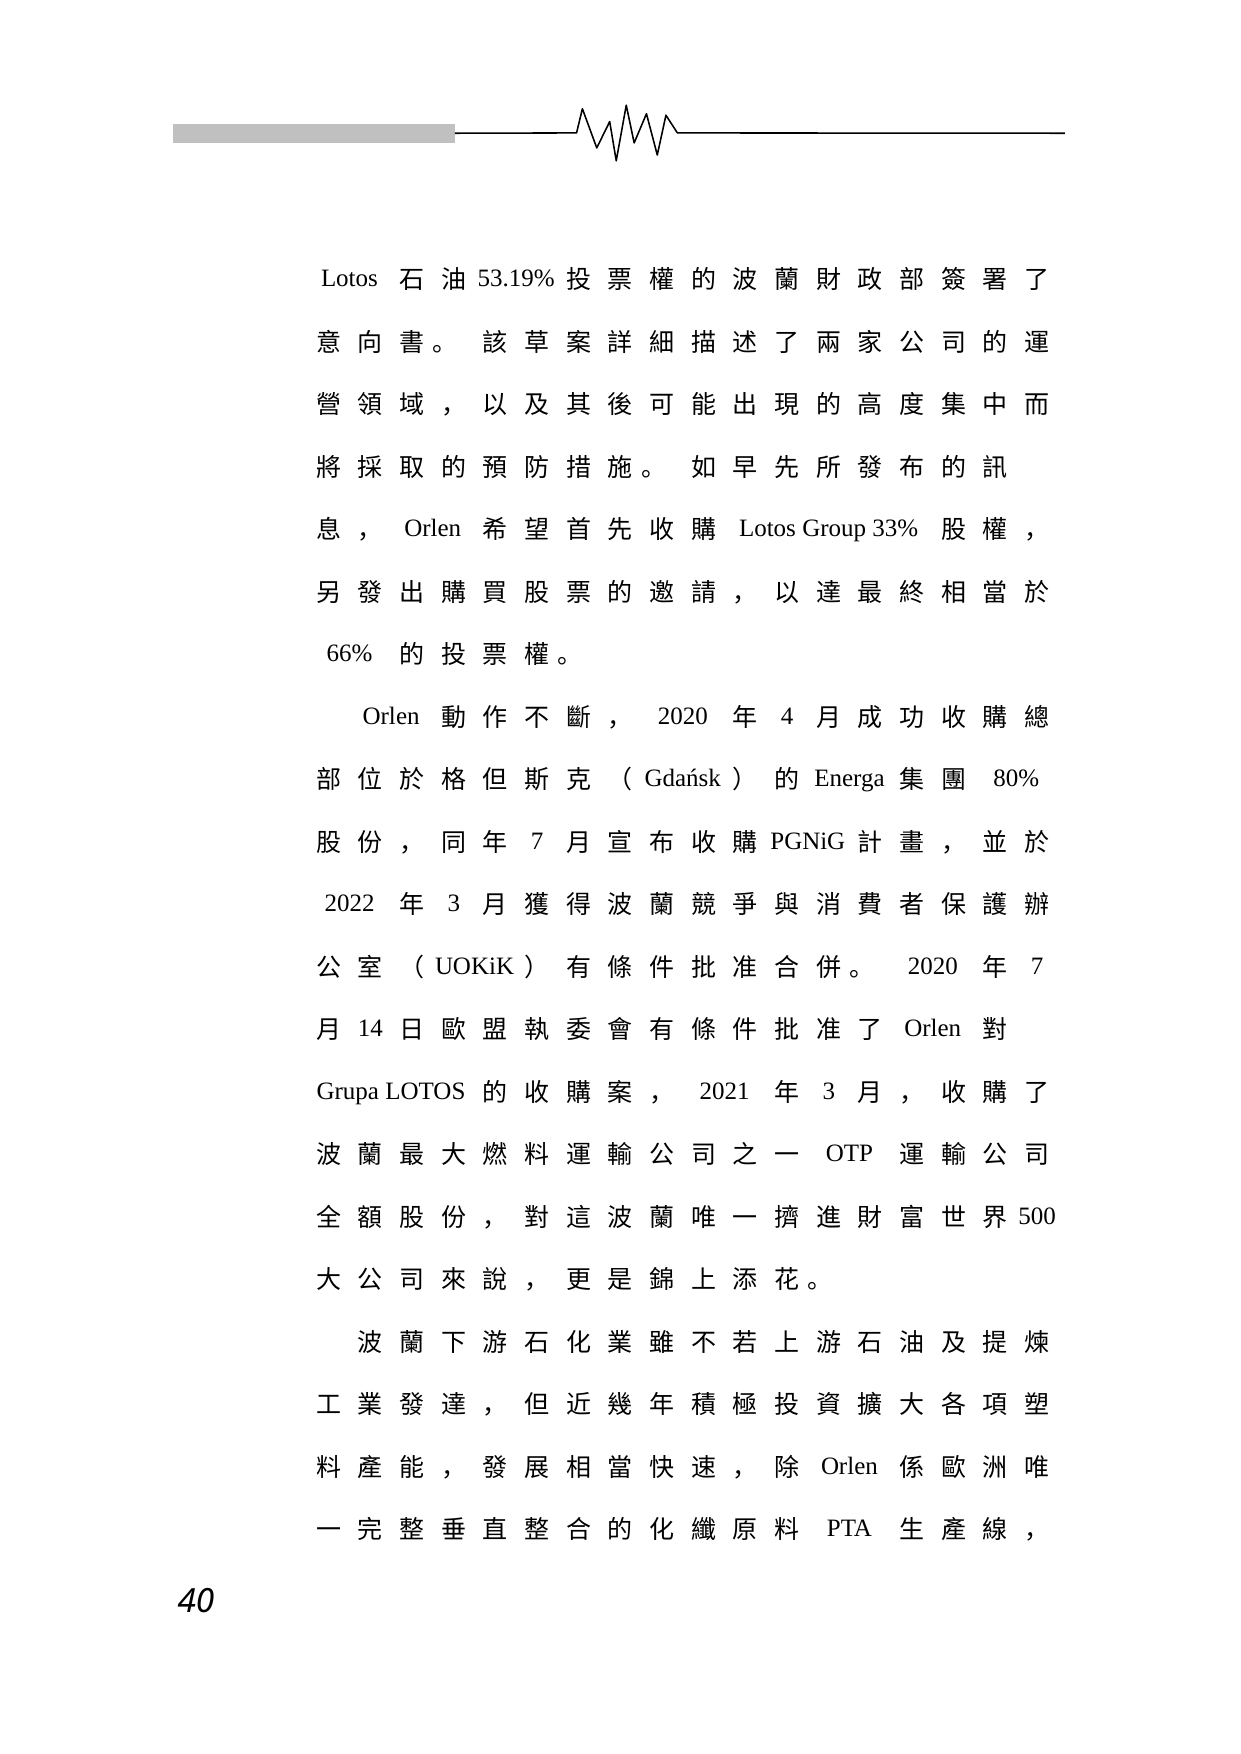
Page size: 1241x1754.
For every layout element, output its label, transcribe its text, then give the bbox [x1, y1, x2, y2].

text Orlen動作不斷，2020年4月成功收購總部位於格但斯克（Gdańsk）的Energa集團80%股份，同年7月宣布收購PGNiG計畫，並於2022年3月獲得波蘭競爭與消費者保護辦公室（UOKiK）有條件批准合併。2020年7月14日歐盟執委會有條件批准了Orlen對Grupa LOTOS的收購案，2021年3月，收購了波蘭最大燃料運輸公司之一OTP運輸公司全額股份，對這波蘭唯一擠進財富世界500大公司來說，更是錦上添花。 [281, 674, 1058, 1299]
text 波蘭下游石化業雖不若上游石油及提煉工業發達，但近幾年積極投資擴大各項塑料產能，發展相當快速，除Orlen係歐洲唯一完整垂直整合的化纖原料PTA生產線， [281, 1299, 1058, 1549]
text Lotos石油53.19%投票權的波蘭財政部簽署了意向書。該草案詳細描述了兩家公司的運營領域，以及其後可能出現的高度集中而將採取的預防措施。如早先所發布的訊息，Orlen希望首先收購Lotos Group 33%股權，另發出購買股票的邀請，以達最終相當於66%的投票權。 [281, 236, 1058, 674]
